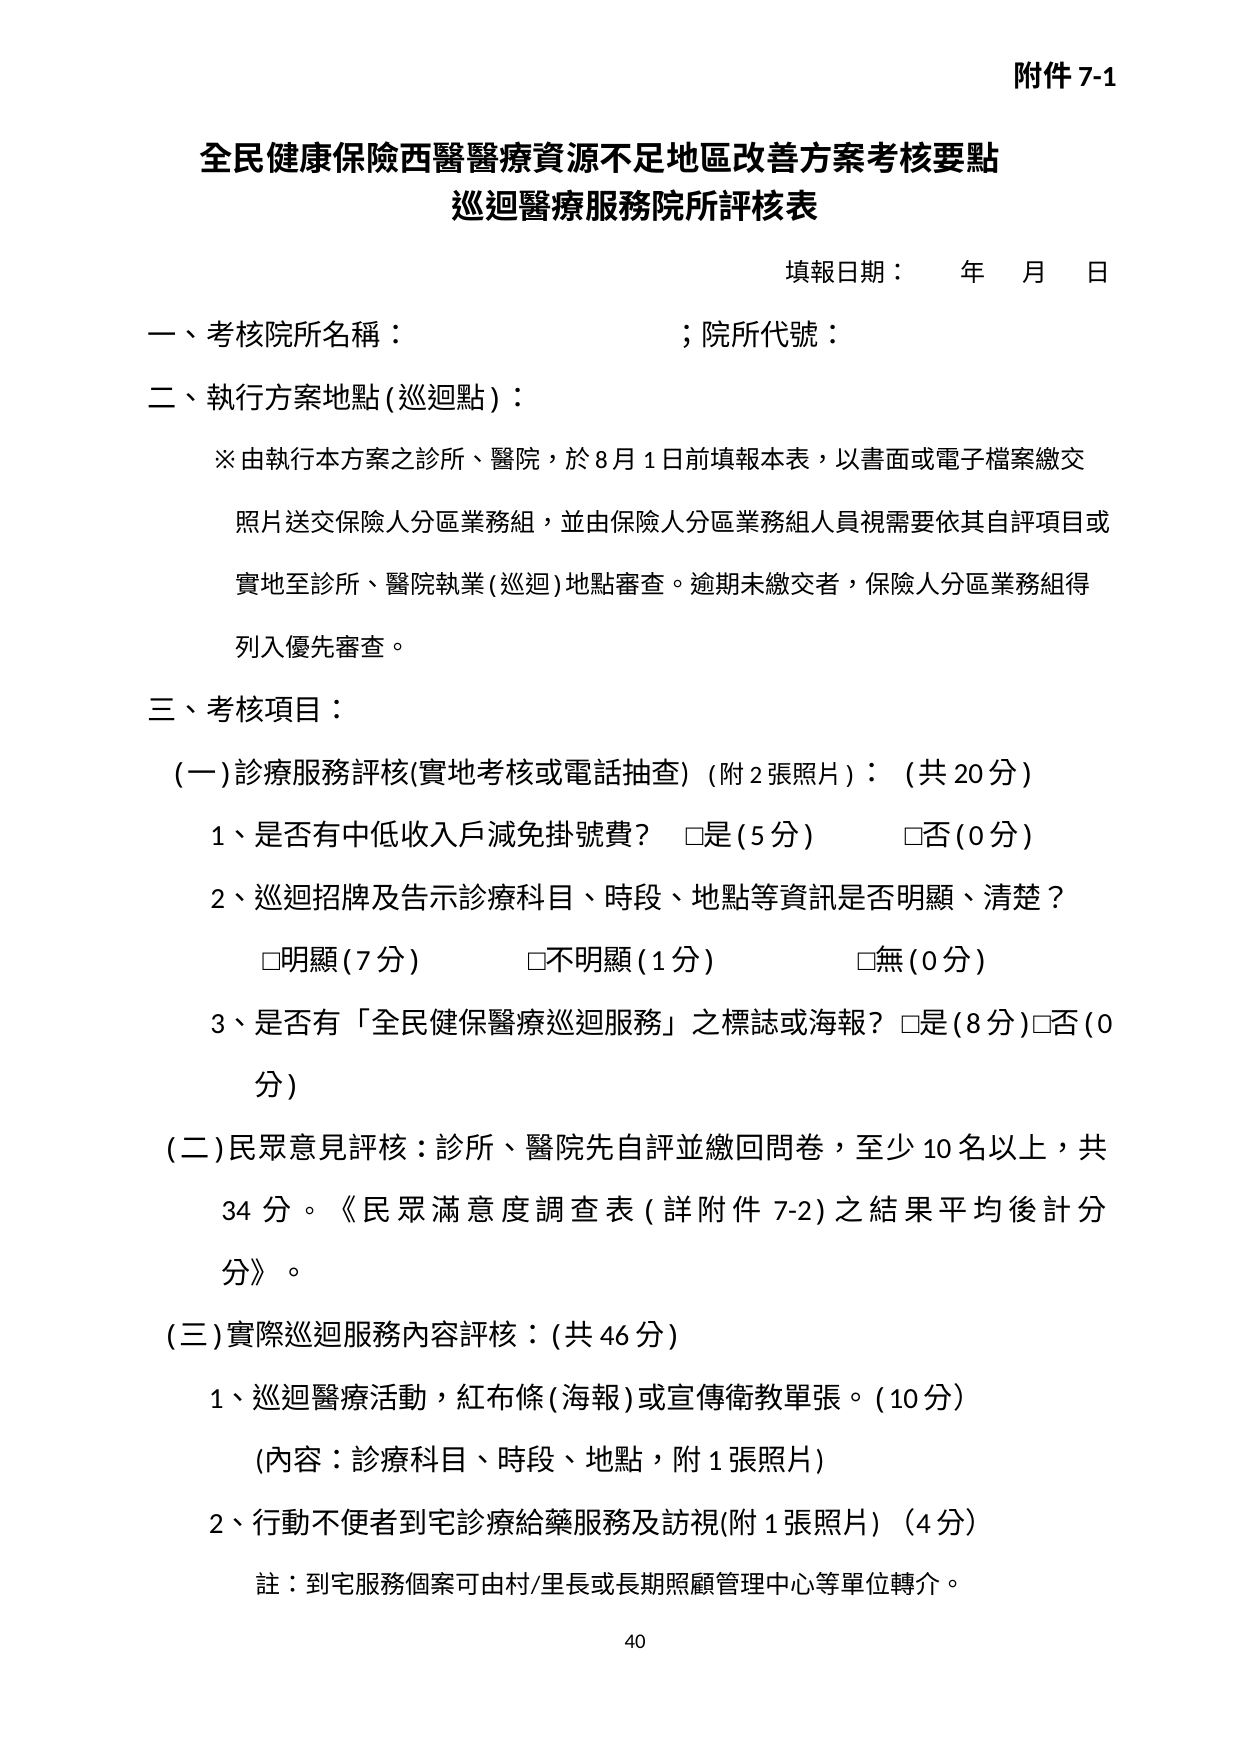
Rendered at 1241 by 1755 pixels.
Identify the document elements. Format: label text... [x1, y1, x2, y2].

text (二)民眾意見評核：診所、醫院先自評並繳回問卷，至少10名以上，共34分。《民眾滿意度調查表(詳附件7-2)之結果平均後計分 分》。 [162, 1104, 1107, 1291]
text 巡迴醫療服務院所評核表 [118, 177, 1152, 229]
text 一、考核院所名稱： ；院所代號： [147, 291, 1110, 354]
text 2、行動不便者到宅診療給藥服務及訪視(附1張照片) （4分） [118, 1479, 1167, 1541]
text (內容：診療科目、時段、地點，附1張照片) [177, 1416, 1110, 1479]
text 三、考核項目： [147, 666, 1110, 729]
text 填報日期： 年 月 日 [147, 229, 1110, 291]
text (三)實際巡迴服務內容評核：(共46分) [162, 1291, 1110, 1354]
text 1、是否有中低收入戶減免掛號費? □是(5分) □否(0分) [148, 791, 1110, 854]
text 全民健康保險西醫醫療資源不足地區改善方案考核要點 [59, 114, 1139, 177]
text 附件7-1 [1014, 52, 1148, 94]
text 2、巡迴招牌及告示診療科目、時段、地點等資訊是否明顯、清楚？ [210, 854, 1110, 916]
text □明顯(7分) □不明顯(1分) □無(0分) [248, 916, 1110, 979]
text 3、是否有「全民健保醫療巡迴服務」之標誌或海報? □是(8分)□否(0分) [210, 979, 1152, 1104]
text [999, 45, 1163, 122]
text ※由執行本方案之診所、醫院，於8月1日前填報本表，以書面或電子檔案繳交照片送交保險人分區業務組，並由保險人分區業務組人員視需要依其自評項目或實地至診所、醫院執業(巡迴)地點審查。逾期未繳交者，保險人分區業務組得列入優先審查。 [210, 416, 1110, 666]
text (一)診療服務評核(實地考核或電話抽查) (附2張照片)： (共20分) [170, 729, 1110, 791]
text 註：到宅服務個案可由村/里長或長期照顧管理中心等單位轉介。 [118, 1541, 1167, 1604]
text 1、巡迴醫療活動，紅布條(海報)或宣傳衛教單張。(10分） [148, 1354, 1110, 1416]
text 二、執行方案地點(巡迴點)： [147, 354, 1110, 416]
